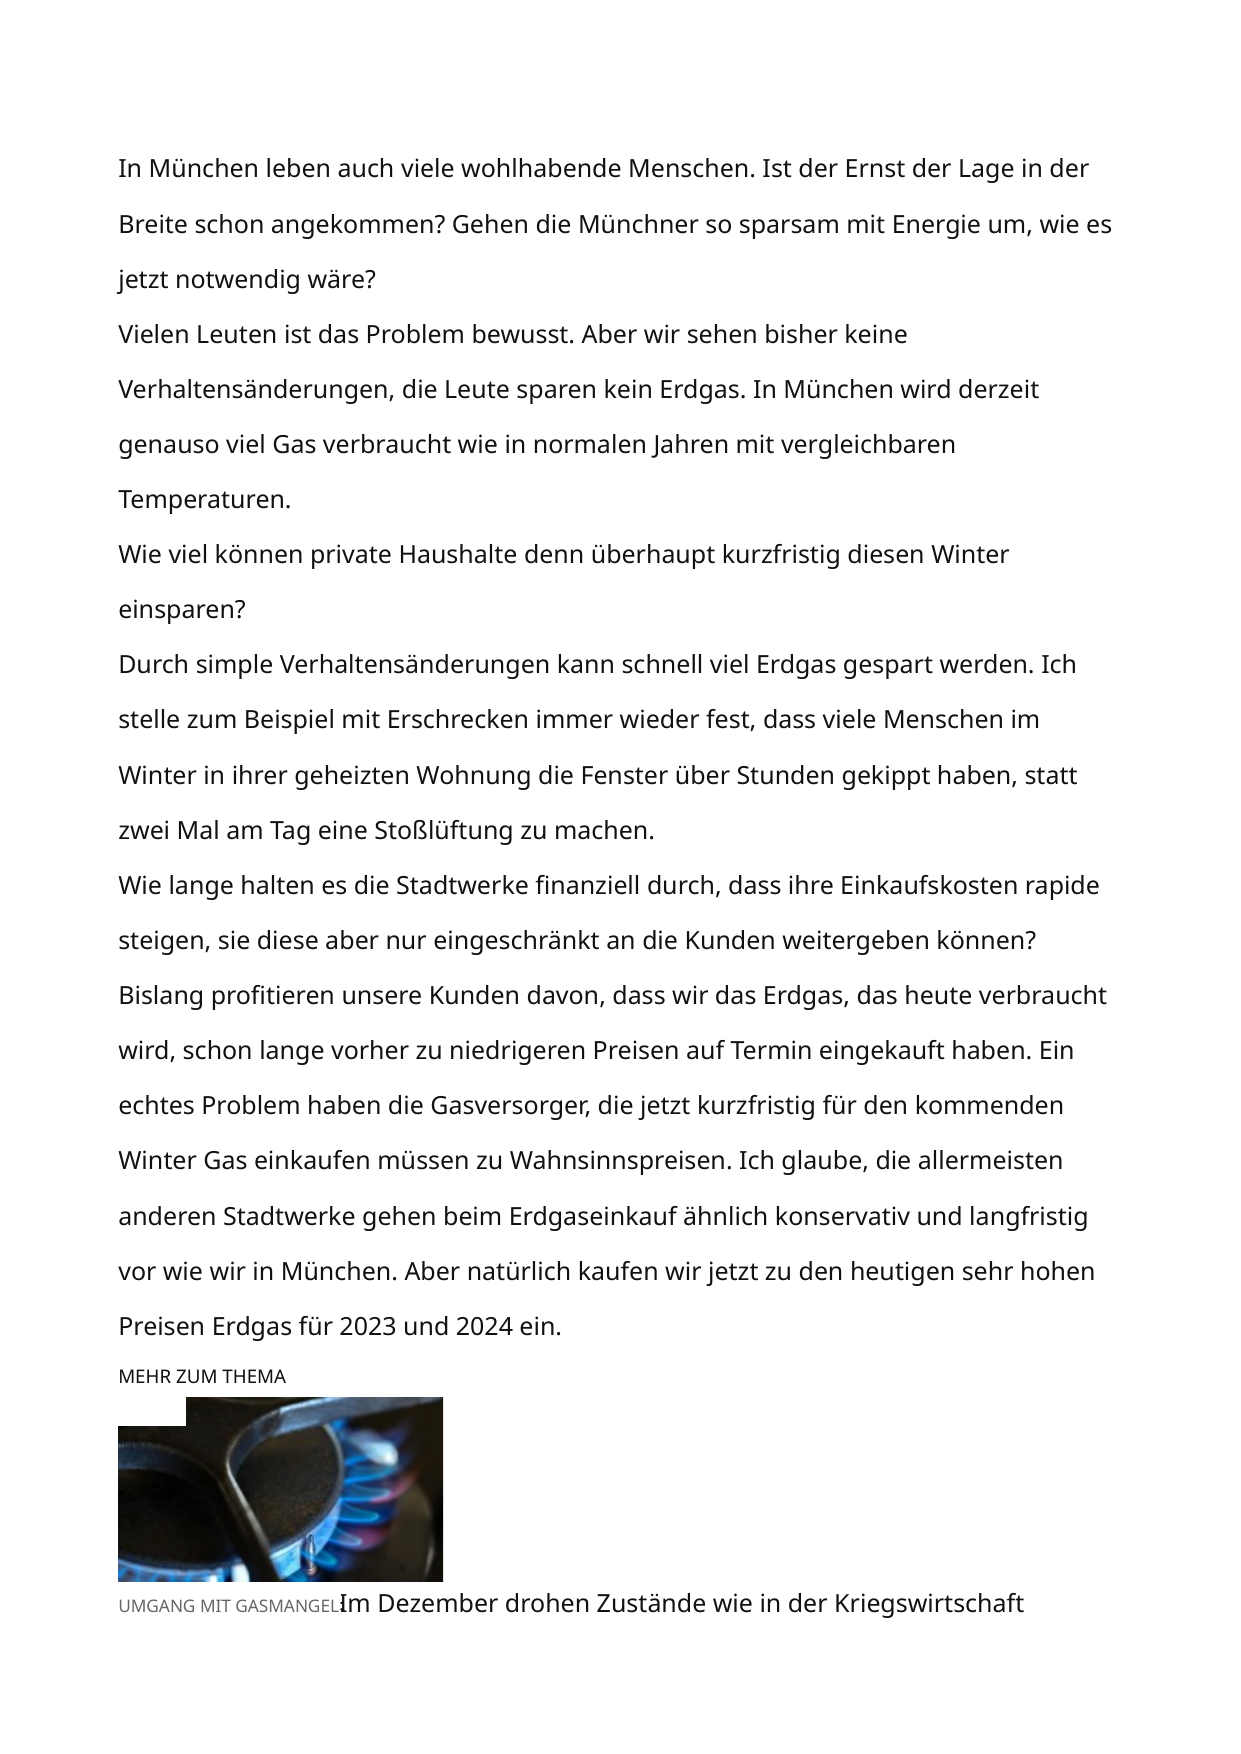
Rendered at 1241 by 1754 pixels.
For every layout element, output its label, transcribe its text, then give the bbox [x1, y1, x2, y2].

text In München leben auch viele wohlhabende Menschen. Ist der Ernst der Lage in der Breite schon angekommen? Gehen die Münchner so sparsam mit Energie um, wie es jetzt notwendig wäre? [118, 151, 1122, 295]
text Vielen Leuten ist das Problem bewusst. Aber wir sehen bisher keine Verhaltensänderungen, die Leute sparen kein Erdgas. In München wird derzeit genauso viel Gas verbraucht wie in normalen Jahren mit vergleichbaren Temperaturen. [118, 316, 1122, 516]
picture [118, 1397, 444, 1582]
text Wie viel können private Haushalte denn überhaupt kurzfristig diesen Winter einsparen? [118, 537, 1122, 626]
text UMGANG MIT GASMANGELIm Dezember drohen Zustände wie in der Kriegswirtschaft [118, 1586, 1122, 1620]
text Bislang profitieren unsere Kunden davon, dass wir das Erdgas, das heute verbraucht wird, schon lange vorher zu niedrigeren Preisen auf Termin eingekauft haben. Ein echtes Problem haben die Gasversorger, die jetzt kurzfristig für den kommenden Winter Gas einkaufen müssen zu Wahnsinnspreisen. Ich glaube, die allermeisten anderen Stadtwerke gehen beim Erdgaseinkauf ähnlich konservativ und langfristig vor wie wir in München. Aber natürlich kaufen wir jetzt zu den heutigen sehr hohen Preisen Erdgas für 2023 und 2024 ein. [118, 978, 1122, 1342]
text MEHR ZUM THEMA [118, 1363, 1122, 1389]
text Wie lange halten es die Stadtwerke finanziell durch, dass ihre Einkaufskosten rapide steigen, sie diese aber nur eingeschränkt an die Kunden weitergeben können? [118, 867, 1122, 957]
text Durch simple Verhaltensänderungen kann schnell viel Erdgas gespart werden. Ich stelle zum Beispiel mit Erschrecken immer wieder fest, dass viele Menschen im Winter in ihrer geheizten Wohnung die Fenster über Stunden gekippt haben, statt zwei Mal am Tag eine Stoßlüftung zu machen. [118, 647, 1122, 846]
